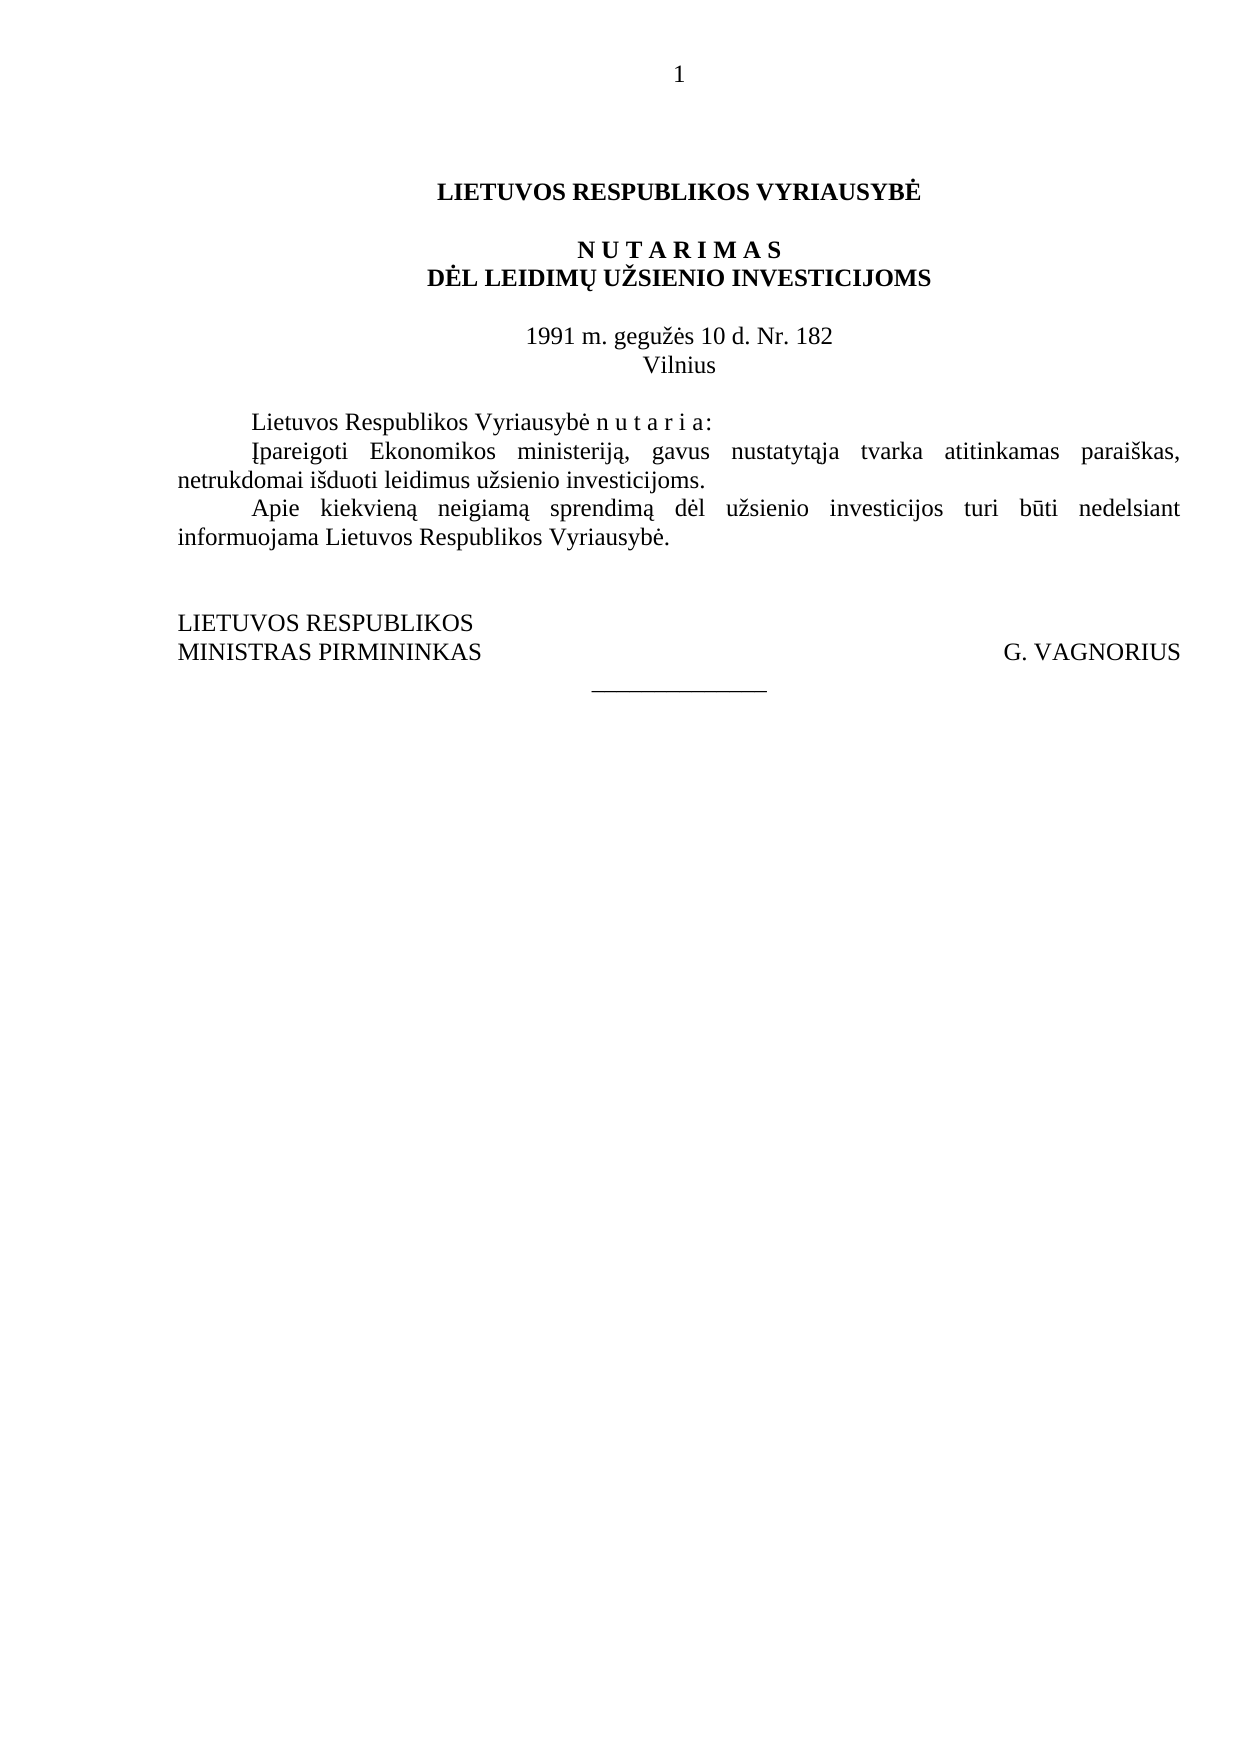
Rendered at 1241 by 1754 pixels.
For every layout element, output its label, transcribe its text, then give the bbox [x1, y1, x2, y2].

text LIETUVOS RESPUBLIKOS VYRIAUSYBĖ [177, 177, 1181, 206]
text MINISTRAS PIRMININKAS G. VAGNORIUS [177, 637, 1181, 666]
text 1991 m. gegužės 10 d. Nr. 182 [177, 321, 1181, 350]
text Vilnius [177, 350, 1181, 378]
text LIETUVOS RESPUBLIKOS [177, 608, 1181, 637]
text DĖL LEIDIMŲ UŽSIENIO INVESTICIJOMS [177, 263, 1181, 292]
text N U T A R I M A S [177, 235, 1181, 263]
text Lietuvos Respublikos Vyriausybė nutaria: [177, 407, 1181, 436]
text ______________ [177, 666, 1181, 695]
text Įpareigoti Ekonomikos ministeriją, gavus nustatytąja tvarka atitinkamas paraiškas, netrukdomai išduoti leidimus užsienio investicijoms. [177, 436, 1181, 493]
text Apie kiekvieną neigiamą sprendimą dėl užsienio investicijos turi būti nedelsiant informuojama Lietuvos Respublikos Vyriausybė. [177, 493, 1181, 551]
